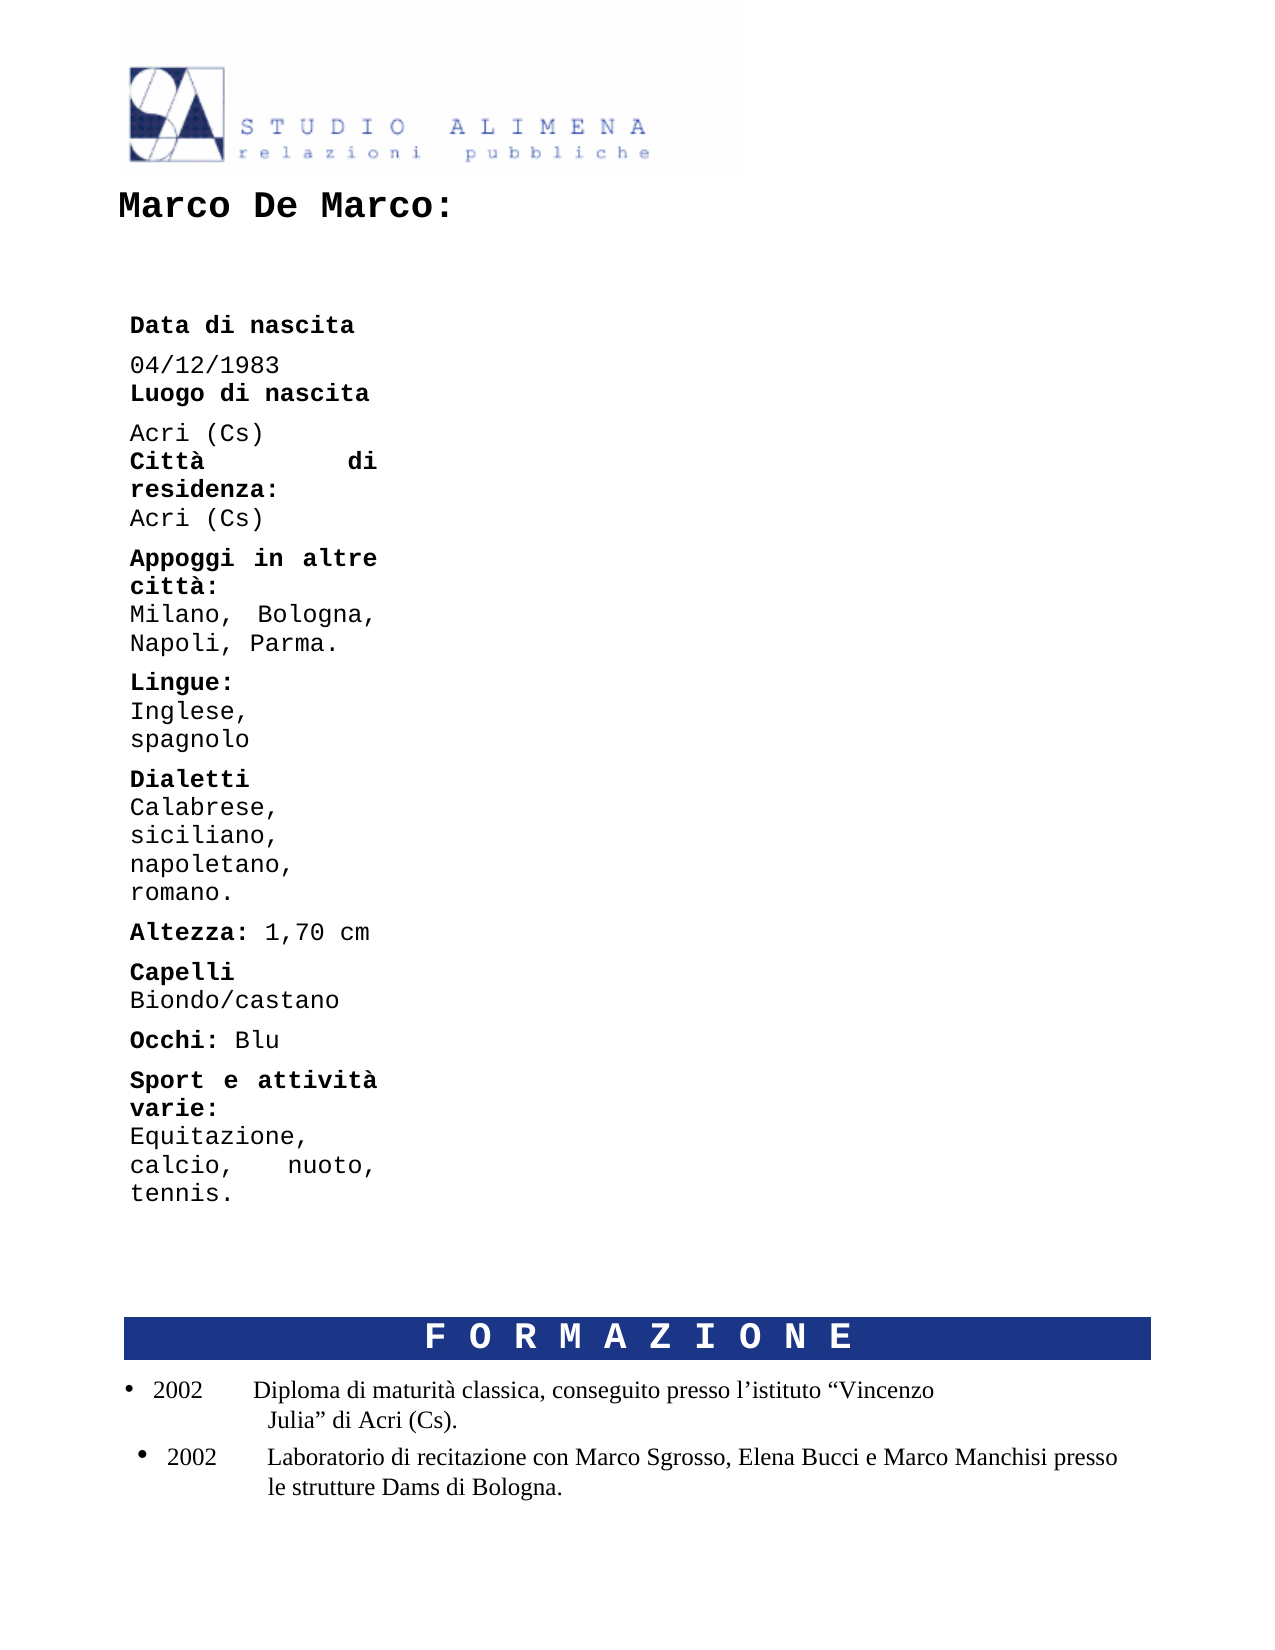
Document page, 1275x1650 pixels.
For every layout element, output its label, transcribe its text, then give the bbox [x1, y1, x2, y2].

table_cell • 2002 Diploma di maturità classica, conseguito presso l’istituto “Vincenzo Julia” di Acri (Cs). • 2002 Laboratorio di recitazione con Marco Sgrosso, Elena Bucci e Marco Manchisi presso le strutture Dams di Bologna. [118, 1366, 1157, 1507]
table_cell Altezza: 1,70 cm [124, 914, 383, 954]
table_cell Sport e attività varie: Equitazione, calcio, nuoto, tennis. [124, 1062, 383, 1215]
text Marco De Marco: [118, 186, 1157, 229]
table_cell Appoggi in altre città: Milano, Bologna, Napoli, Parma. [124, 540, 383, 664]
table_cell [383, 664, 655, 761]
table_header F O R M A Z I O N E [118, 1312, 1157, 1366]
table_cell [383, 415, 655, 539]
table_cell Dialetti Calabrese, siciliano, napoletano, romano. [124, 761, 383, 914]
table_cell Capelli Biondo/castano [124, 954, 383, 1022]
table_header [383, 307, 655, 347]
table_cell [383, 1062, 655, 1215]
table_cell [383, 347, 655, 415]
table_cell Lingue: Inglese, spagnolo [124, 664, 383, 761]
table_cell [383, 540, 655, 664]
table_cell [383, 914, 655, 954]
table_cell [383, 1022, 655, 1062]
table_cell [383, 761, 655, 914]
table_cell Acri (Cs) Città di residenza: Acri (Cs) [124, 415, 383, 539]
table_cell 04/12/1983 Luogo di nascita [124, 347, 383, 415]
table_cell [383, 954, 655, 1022]
table_cell Occhi: Blu [124, 1022, 383, 1062]
table_header Data di nascita [124, 307, 383, 347]
